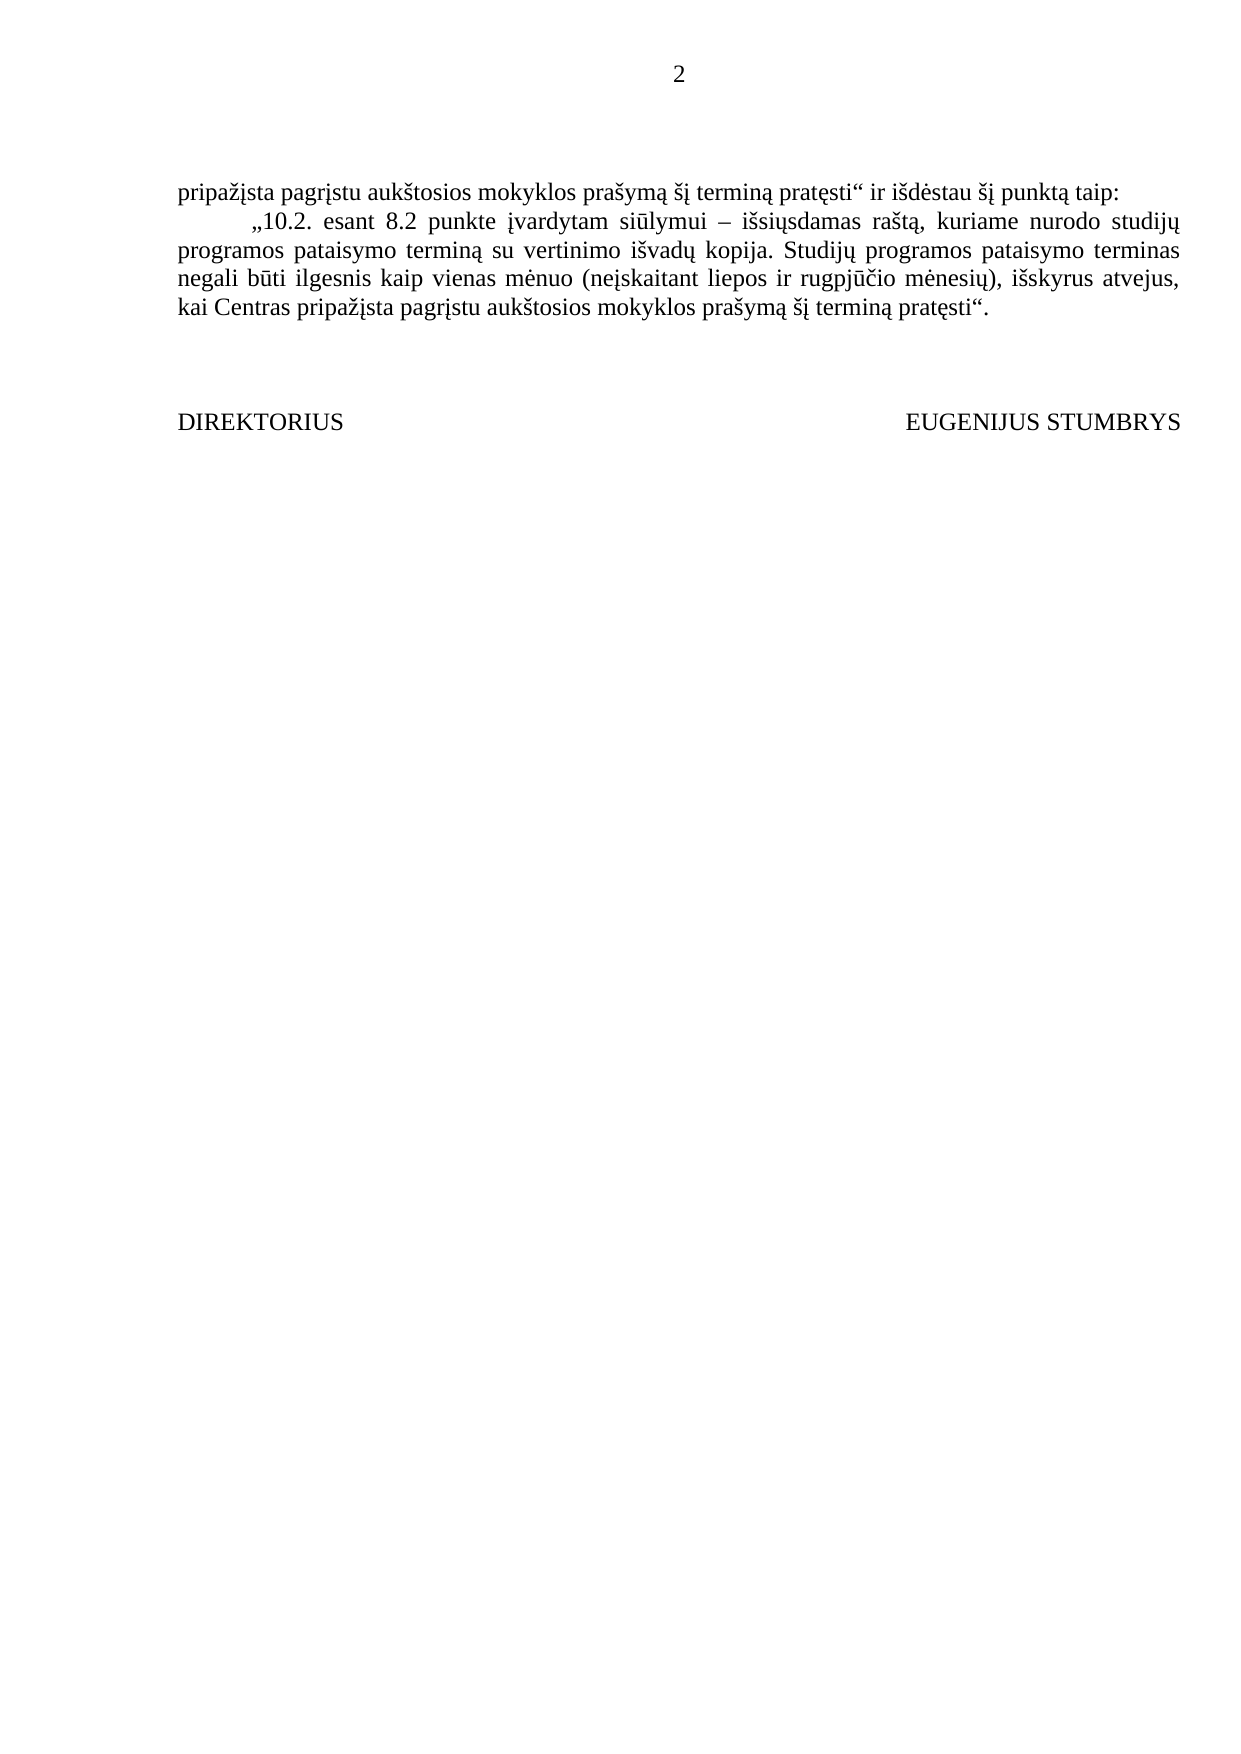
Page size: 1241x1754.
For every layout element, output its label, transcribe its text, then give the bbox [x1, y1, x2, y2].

text DIREKTORIUS EUGENIJUS STUMBRYS [177, 407, 1181, 436]
text pripažįsta pagrįstu aukštosios mokyklos prašymą šį terminą pratęsti“ ir išdėstau šį punktą taip: [177, 177, 1181, 206]
text „10.2. esant 8.2 punkte įvardytam siūlymui – išsiųsdamas raštą, kuriame nurodo studijų programos pataisymo terminą su vertinimo išvadų kopija. Studijų programos pataisymo terminas negali būti ilgesnis kaip vienas mėnuo (neįskaitant liepos ir rugpjūčio mėnesių), išskyrus atvejus, kai Centras pripažįsta pagrįstu aukštosios mokyklos prašymą šį terminą pratęsti“. [177, 206, 1181, 321]
